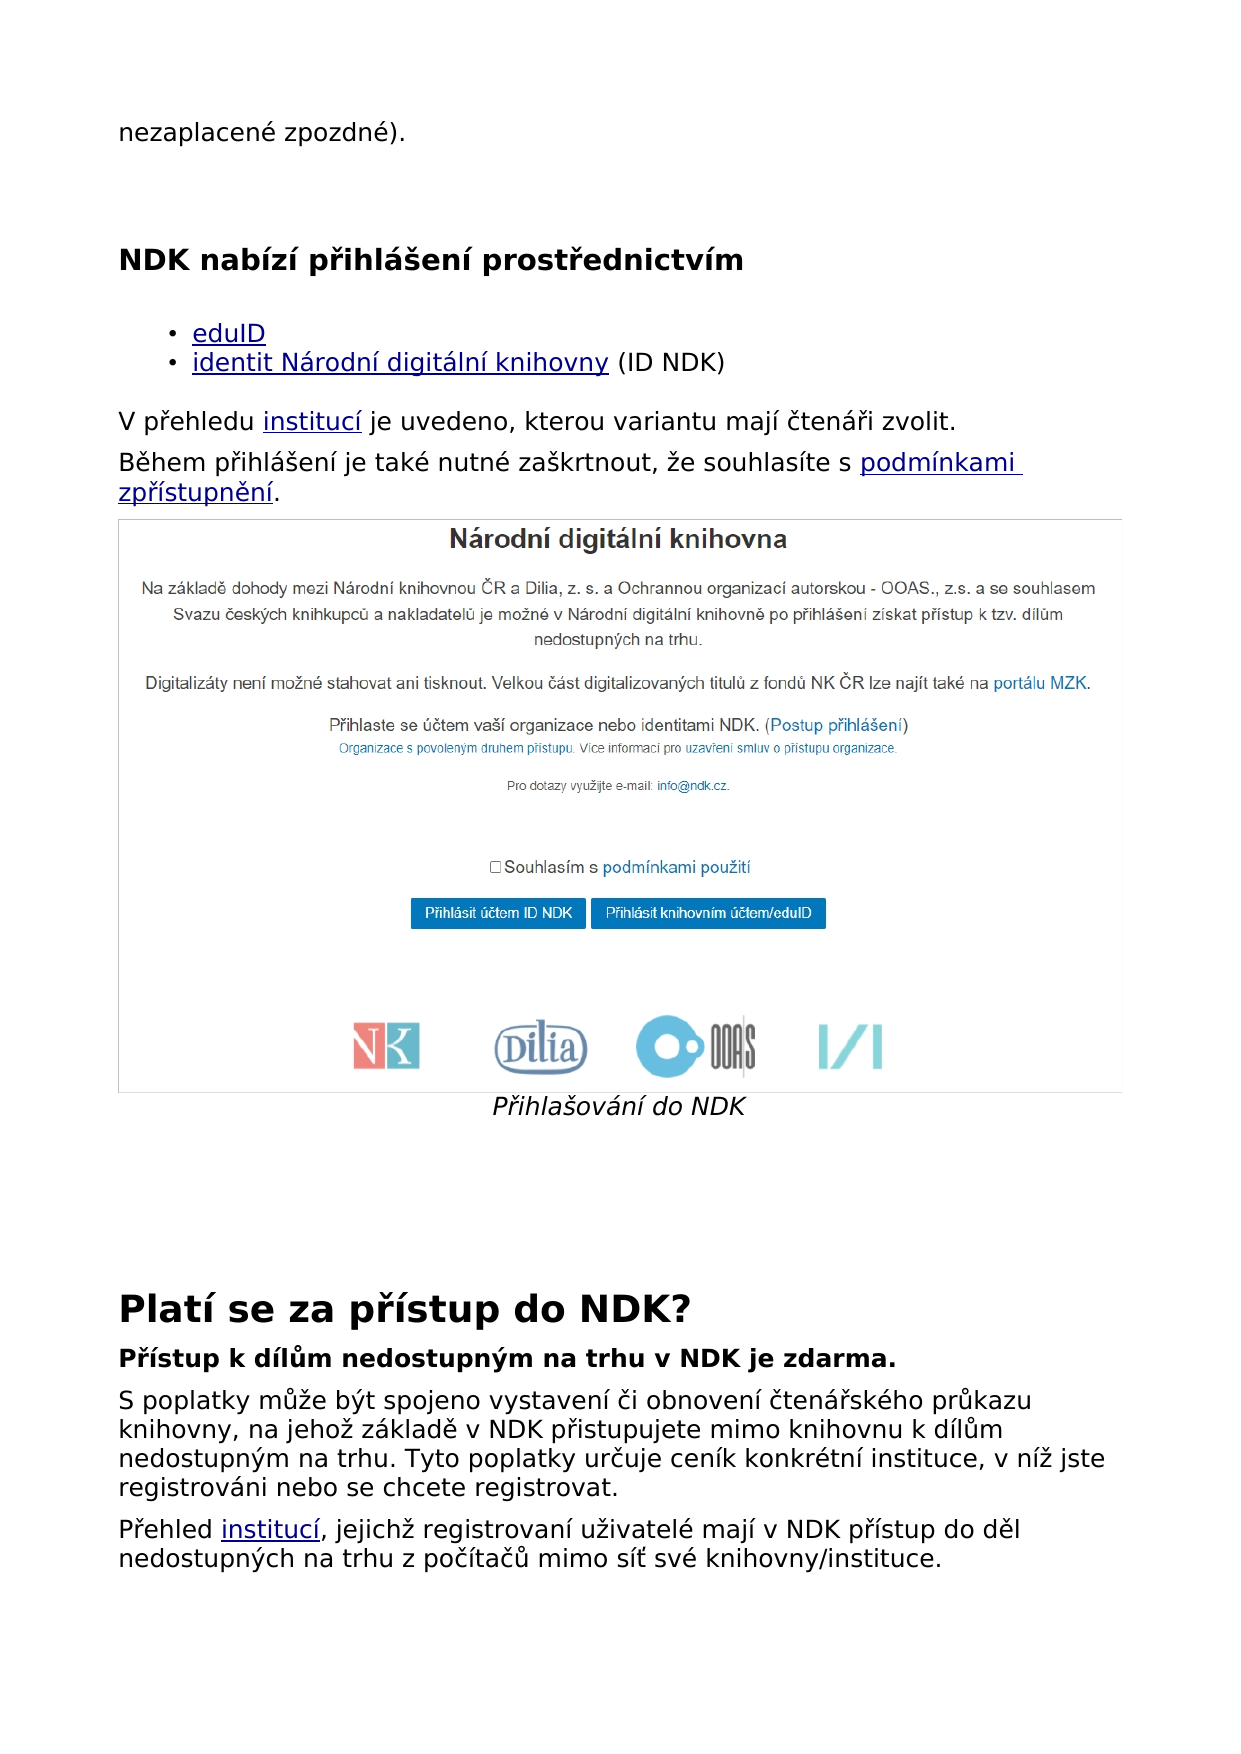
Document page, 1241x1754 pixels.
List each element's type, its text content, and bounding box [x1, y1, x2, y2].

text Přehled institucí, jejichž registrovaní uživatelé mají v NDK přístup do děl nedostupných na trhu z počítačů mimo síť své knihovny/instituce. [118, 1515, 1122, 1632]
subtitle NDK nabízí přihlášení prostřednictvím [118, 243, 1122, 277]
picture [118, 519, 1123, 1093]
text Během přihlášení je také nutné zaškrtnout, že souhlasíte s podmínkami zpřístupnění. [118, 448, 1122, 507]
text nezaplacené zpozdné). [118, 118, 1122, 206]
text V přehledu institucí je uvedeno, kterou variantu mají čtenáři zvolit. [118, 407, 1122, 436]
text Přihlašování do NDK [118, 1093, 1122, 1121]
list eduID [177, 319, 1122, 348]
list identit Národní digitální knihovny (ID NDK) [177, 348, 1122, 377]
text Přístup k dílům nedostupným na trhu v NDK je zdarma. [118, 1344, 1122, 1373]
subtitle Platí se za přístup do NDK? [118, 1288, 1122, 1332]
text S poplatky může být spojeno vystavení či obnovení čtenářského průkazu knihovny, na jehož základě v NDK přistupujete mimo knihovnu k dílům nedostupným na trhu. Tyto poplatky určuje ceník konkrétní instituce, v níž jste registrováni nebo se chcete registrovat. [118, 1386, 1122, 1503]
